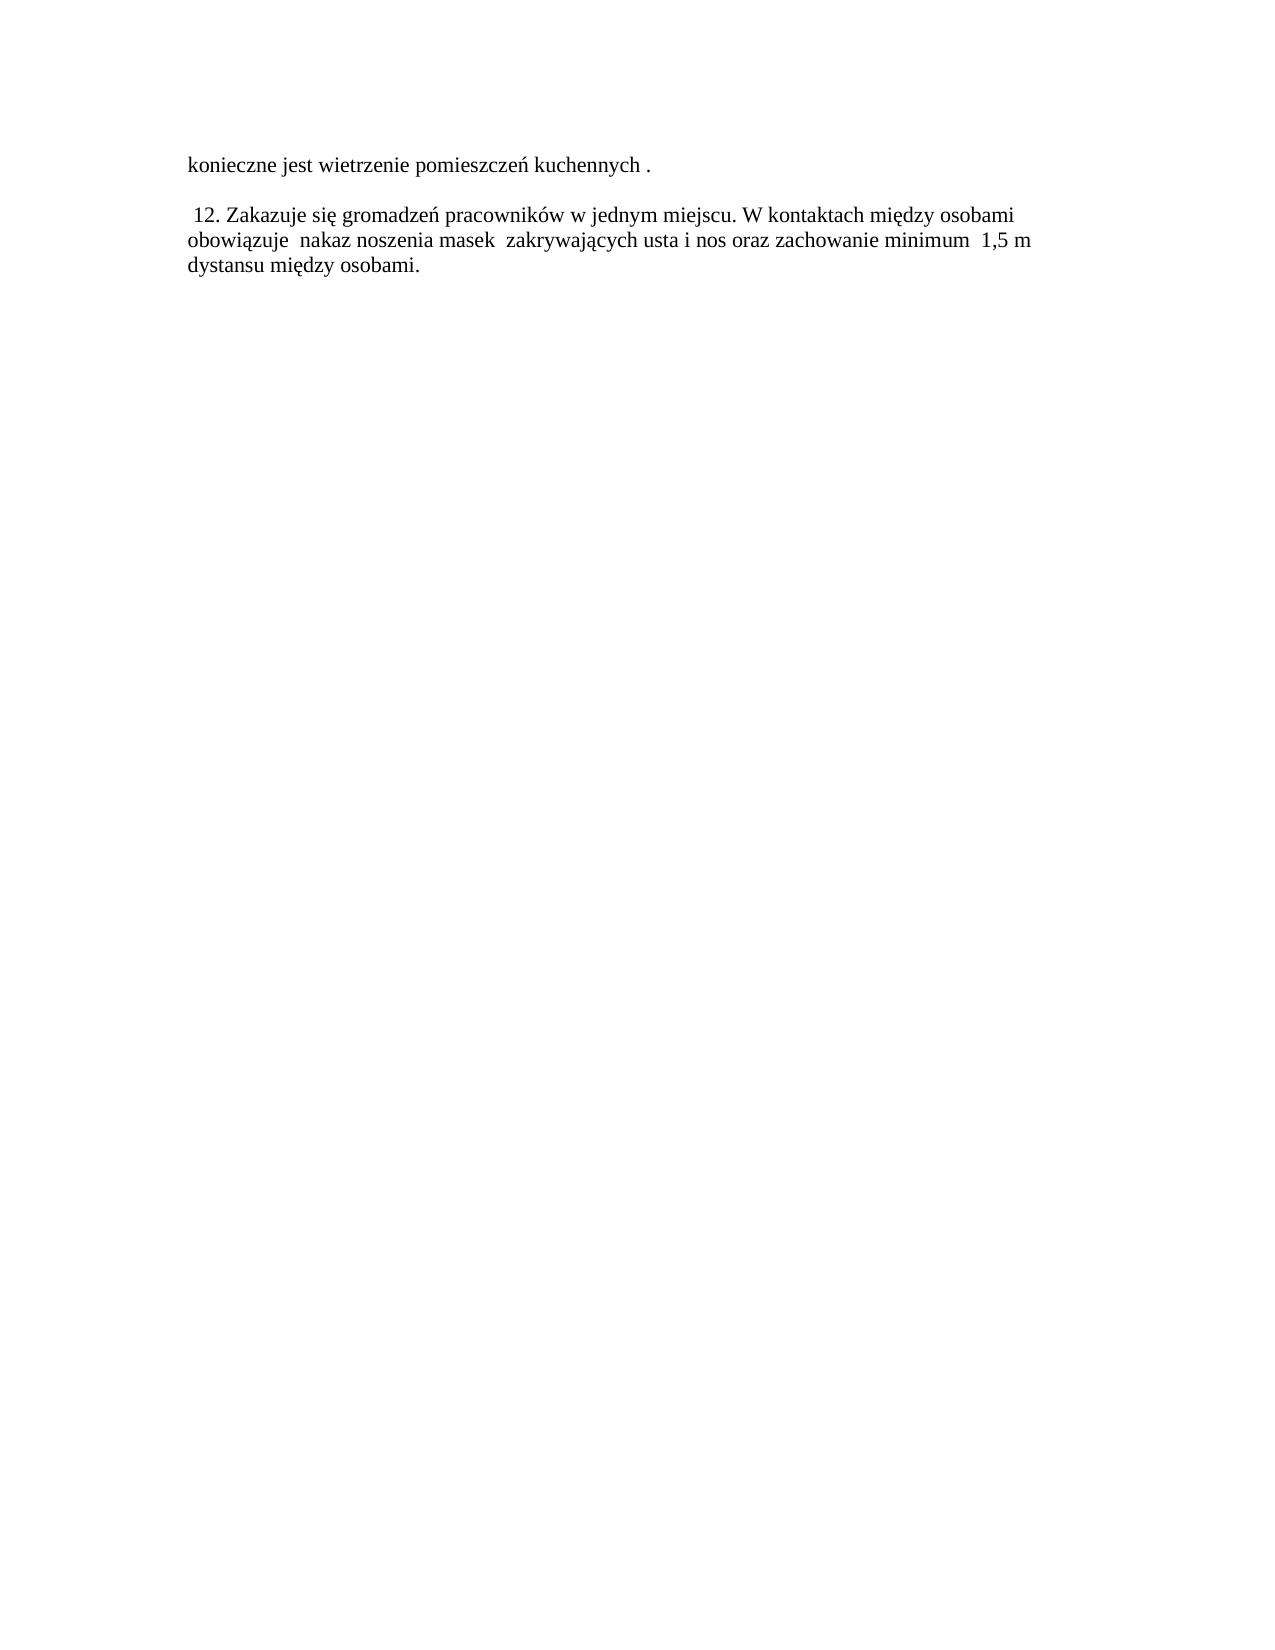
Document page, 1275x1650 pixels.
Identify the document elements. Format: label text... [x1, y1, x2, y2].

text 12. Zakazuje się gromadzeń pracowników w jednym miejscu. W kontaktach między osobami obowiązuje nakaz noszenia masek zakrywających usta i nos oraz zachowanie minimum 1,5 m dystansu między osobami. [187, 200, 1087, 275]
text konieczne jest wietrzenie pomieszczeń kuchennych . [187, 150, 1087, 175]
